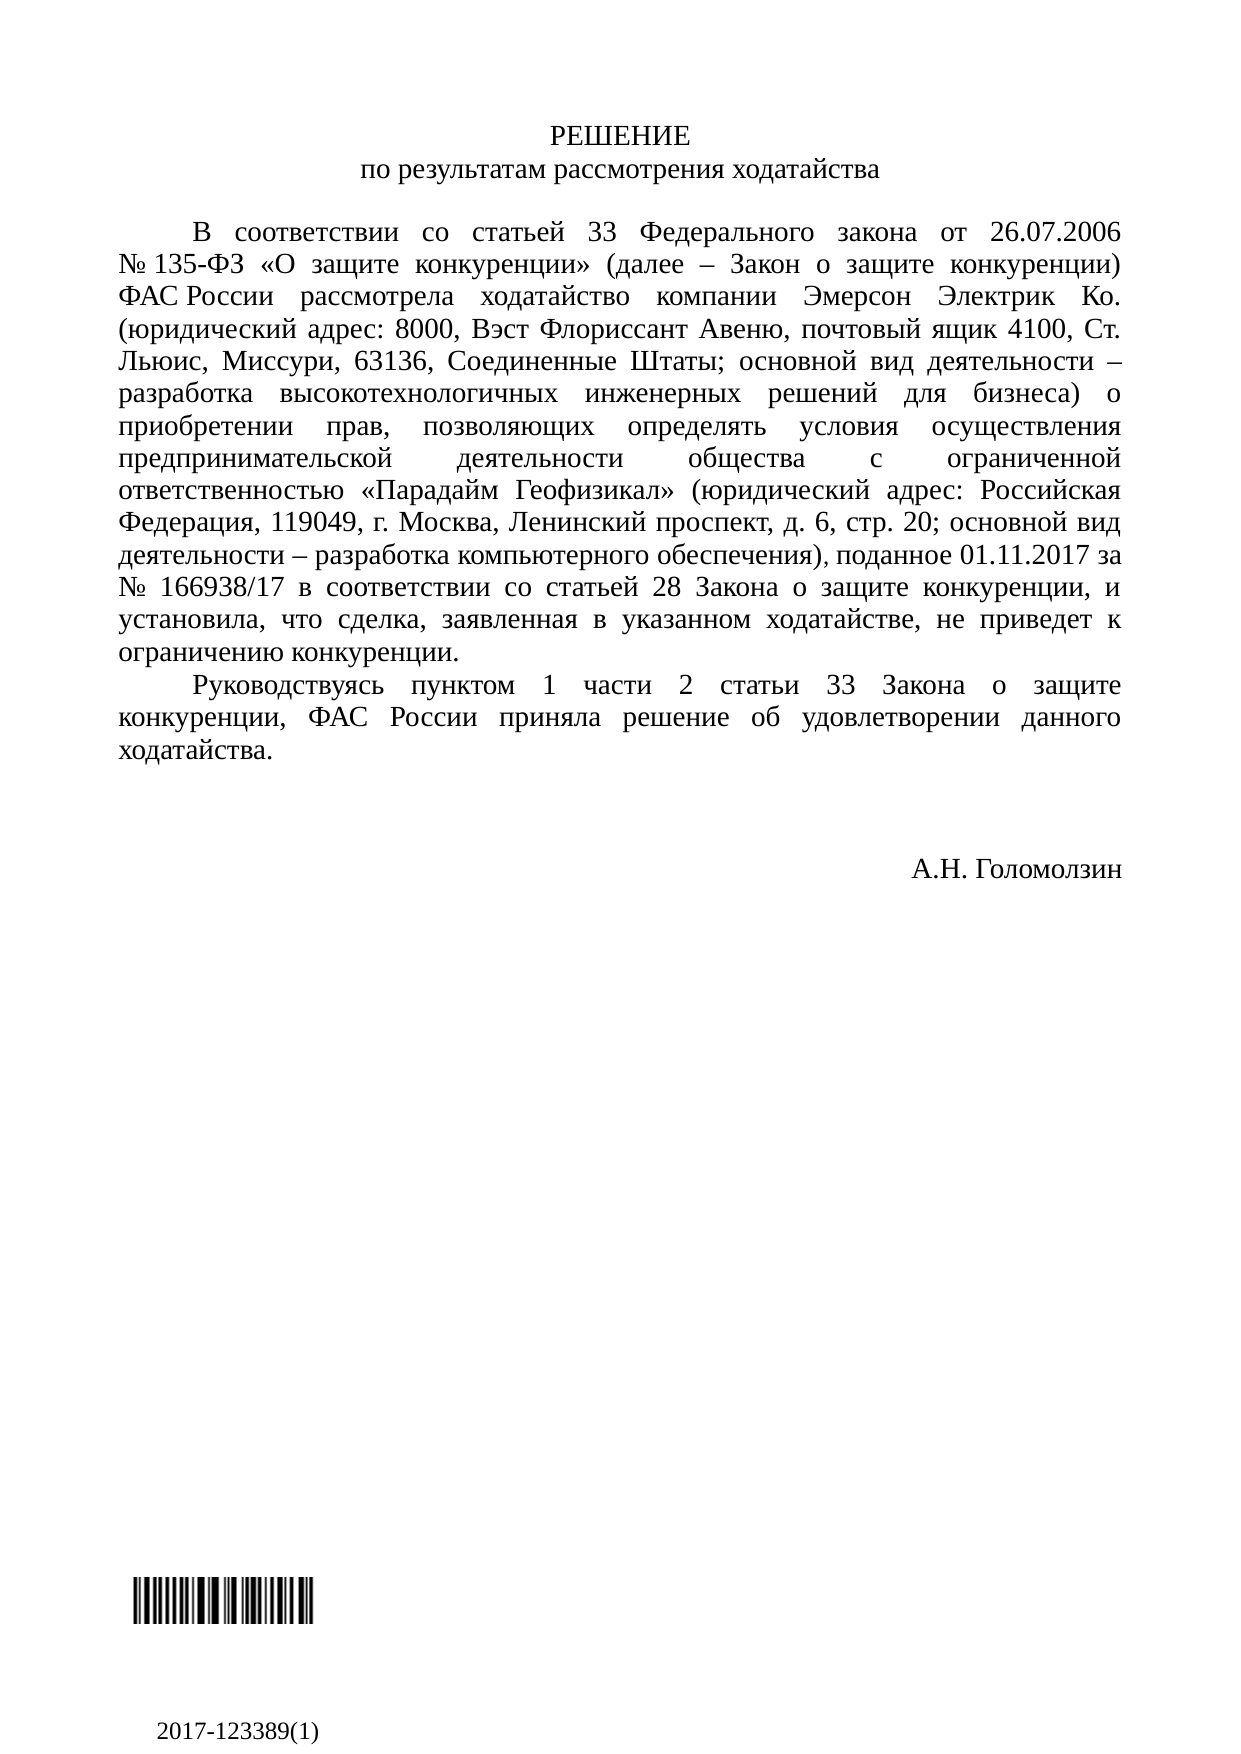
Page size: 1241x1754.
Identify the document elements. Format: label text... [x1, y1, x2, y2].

picture [118, 1577, 331, 1624]
text РЕШЕНИЕ [118, 118, 1122, 152]
text В соответствии со статьей 33 Федерального закона от 26.07.2006 № 135‑ФЗ «О защите конкуренции» (далее – Закон о защите конкуренции) ФАС России рассмотрела ходатайство компании Эмерсон Электрик Ко. (юридический адрес: 8000, Вэст Флориссант Авеню, почтовый ящик 4100, Ст. Льюис, Миссури, 63136, Соединенные Штаты; основной вид деятельности – разработка высокотехнологичных инженерных решений для бизнеса) о приобретении прав, позволяющих определять условия осуществления предпринимательской деятельности общества с ограниченной ответственностью «Парадайм Геофизикал» (юридический адрес: Российская Федерация, 119049, г. Москва, Ленинский проспект, д. 6, стр. 20; основной вид деятельности – разработка компьютерного обеспечения), поданное 01.11.2017 за № 166938/17 в соответствии со статьей 28 Закона о защите конкуренции, и установила, что сделка, заявленная в указанном ходатайстве, не приведет к ограничению конкуренции. [118, 214, 1122, 667]
text Руководствуясь пунктом 1 части 2 статьи 33 Закона о защите конкуренции, ФАС России приняла решение об удовлетворении данного ходатайства. [118, 667, 1122, 765]
text А.Н. Голомолзин [118, 852, 1122, 885]
text по результатам рассмотрения ходатайства [118, 152, 1122, 185]
